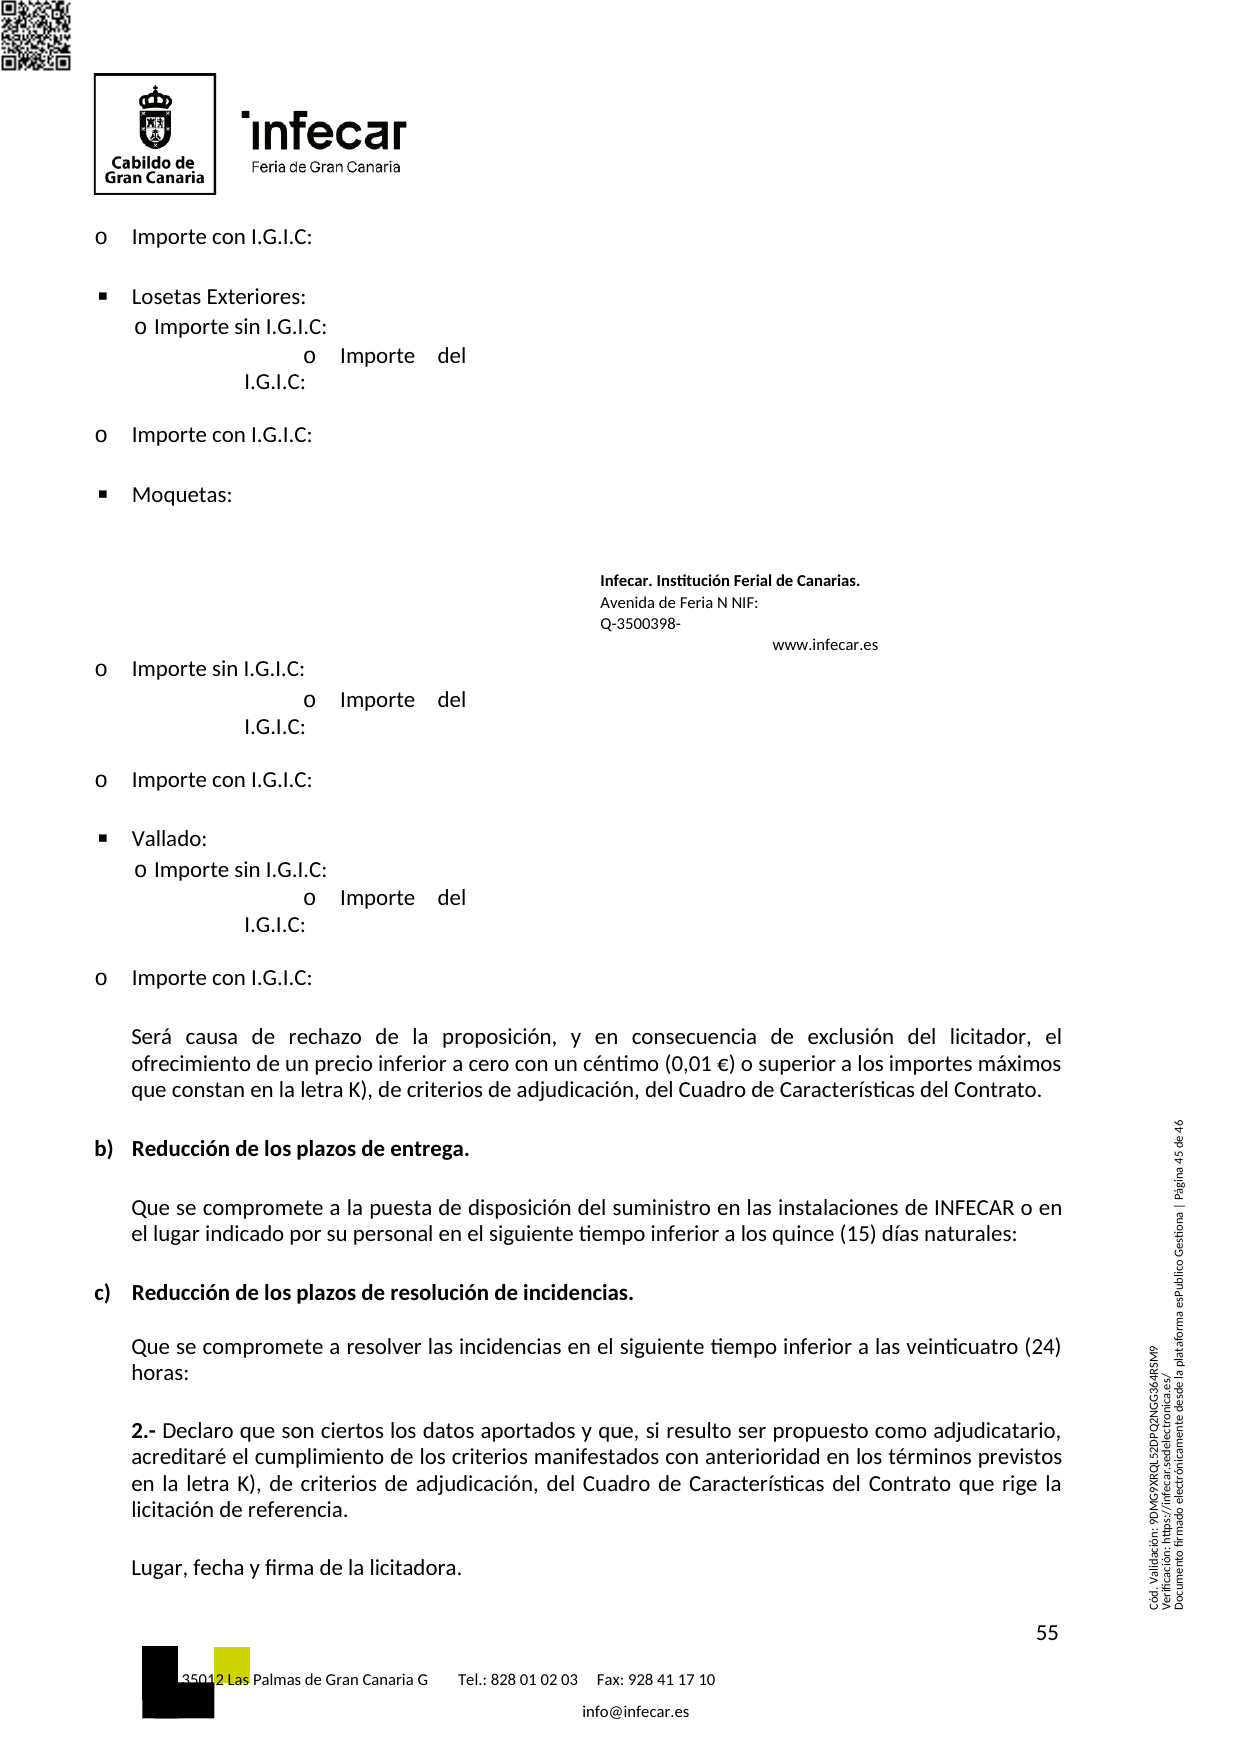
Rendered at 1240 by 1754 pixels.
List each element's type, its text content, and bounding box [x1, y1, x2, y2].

text Que se compromete a la puesta de disposición del suministro en las instalaciones de INFECAR o en el lugar indicado por su personal en el siguiente tiempo inferior a los quince (15) días naturales: [131, 1194, 1064, 1248]
text o Importe sin I.G.I.C: [130, 855, 467, 883]
list Reducción de los plazos de entrega. [94, 1134, 1064, 1162]
list Losetas Exteriores: [94, 283, 1064, 310]
text www.infecar.es [772, 634, 1064, 654]
list Reducción de los plazos de resolución de incidencias. [94, 1278, 1064, 1306]
list Importe con I.G.I.C: [94, 420, 1064, 448]
list Importe sin I.G.I.C: [94, 655, 1064, 682]
text 2.- Declaro que son ciertos los datos aportados y que, si resulto ser propuesto como adjudicatario, acreditaré el cumplimiento de los criterios manifestados con anterioridad en los términos previstos en la letra K), de criterios de adjudicación, del Cuadro de Características del Contrato que rige la licitación de referencia. [131, 1417, 1064, 1523]
text Avenida de Feria N NIF: Q-3500398- [600, 592, 768, 633]
list Importe con I.G.I.C: [94, 765, 1064, 793]
text o Importe del I.G.I.C: [244, 883, 466, 938]
text Será causa de rechazo de la proposición, y en consecuencia de exclusión del licitador, el ofrecimiento de un precio inferior a cero con un céntimo (0,01 €) o superior a los importes máximos que constan en la letra K), de criterios de adjudicación, del Cuadro de Características del Contrato. [131, 1023, 1064, 1103]
text o Importe del I.G.I.C: [244, 685, 466, 740]
text Que se compromete a resolver las incidencias en el siguiente tiempo inferior a las veinticuatro (24) horas: [131, 1333, 1064, 1386]
list Vallado: [94, 826, 1064, 852]
text o Importe del I.G.I.C: [244, 341, 466, 395]
list Importe con I.G.I.C: [94, 222, 1064, 250]
text Lugar, fecha y firma de la licitadora. [131, 1554, 1064, 1580]
list Importe con I.G.I.C: [94, 963, 1064, 991]
text Infecar. Institución Ferial de Canarias. [600, 571, 1064, 591]
text o Importe sin I.G.I.C: [130, 313, 467, 340]
list Moquetas: [94, 481, 1064, 508]
